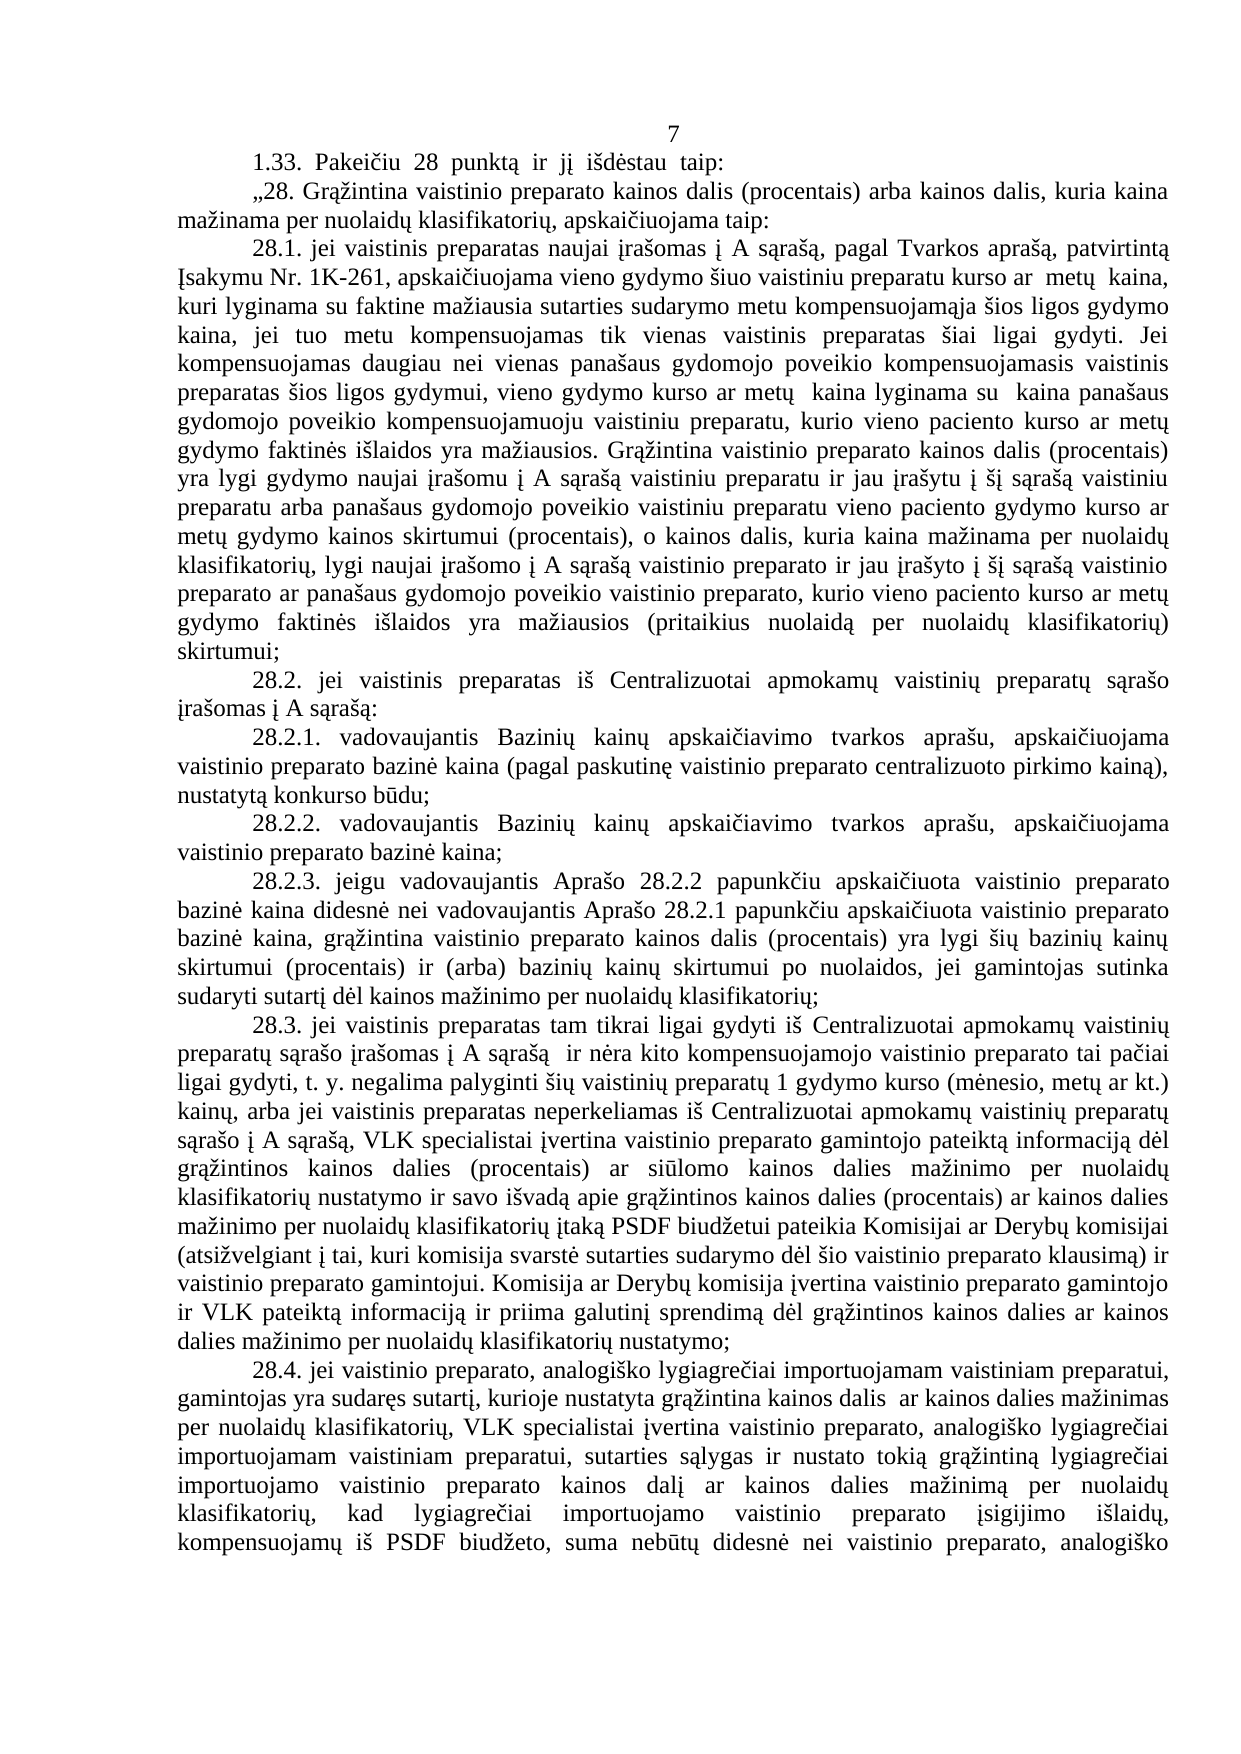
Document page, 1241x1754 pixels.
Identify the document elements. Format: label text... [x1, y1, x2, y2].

text 28.2. jei vaistinis preparatas iš Centralizuotai apmokamų vaistinių preparatų sąrašo įrašomas į A sąrašą: [177, 665, 1170, 722]
text 28.2.2. vadovaujantis Bazinių kainų apskaičiavimo tvarkos aprašu, apskaičiuojama vaistinio preparato bazinė kaina; [177, 808, 1170, 866]
text 1.33. Pakeičiu 28 punktą ir jį išdėstau taip: [177, 147, 1170, 176]
text „28. Grąžintina vaistinio preparato kainos dalis (procentais) arba kainos dalis, kuria kaina mažinama per nuolaidų klasifikatorių, apskaičiuojama taip: [177, 176, 1170, 233]
text 28.2.1. vadovaujantis Bazinių kainų apskaičiavimo tvarkos aprašu, apskaičiuojama vaistinio preparato bazinė kaina (pagal paskutinę vaistinio preparato centralizuoto pirkimo kainą), nustatytą konkurso būdu; [177, 722, 1170, 808]
text 28.3. jei vaistinis preparatas tam tikrai ligai gydyti iš Centralizuotai apmokamų vaistinių preparatų sąrašo įrašomas į A sąrašą ir nėra kito kompensuojamojo vaistinio preparato tai pačiai ligai gydyti, t. y. negalima palyginti šių vaistinių preparatų 1 gydymo kurso (mėnesio, metų ar kt.) kainų, arba jei vaistinis preparatas neperkeliamas iš Centralizuotai apmokamų vaistinių preparatų sąrašo į A sąrašą, VLK specialistai įvertina vaistinio preparato gamintojo pateiktą informaciją dėl grąžintinos kainos dalies (procentais) ar siūlomo kainos dalies mažinimo per nuolaidų klasifikatorių nustatymo ir savo išvadą apie grąžintinos kainos dalies (procentais) ar kainos dalies mažinimo per nuolaidų klasifikatorių įtaką PSDF biudžetui pateikia Komisijai ar Derybų komisijai (atsižvelgiant į tai, kuri komisija svarstė sutarties sudarymo dėl šio vaistinio preparato klausimą) ir vaistinio preparato gamintojui. Komisija ar Derybų komisija įvertina vaistinio preparato gamintojo ir VLK pateiktą informaciją ir priima galutinį sprendimą dėl grąžintinos kainos dalies ar kainos dalies mažinimo per nuolaidų klasifikatorių nustatymo; [177, 1010, 1170, 1355]
text 28.1. jei vaistinis preparatas naujai įrašomas į A sąrašą, pagal Tvarkos aprašą, patvirtintą Įsakymu Nr. 1K-261, apskaičiuojama vieno gydymo šiuo vaistiniu preparatu kurso ar metų kaina, kuri lyginama su faktine mažiausia sutarties sudarymo metu kompensuojamąja šios ligos gydymo kaina, jei tuo metu kompensuojamas tik vienas vaistinis preparatas šiai ligai gydyti. Jei kompensuojamas daugiau nei vienas panašaus gydomojo poveikio kompensuojamasis vaistinis preparatas šios ligos gydymui, vieno gydymo kurso ar metų kaina lyginama su kaina panašaus gydomojo poveikio kompensuojamuoju vaistiniu preparatu, kurio vieno paciento kurso ar metų gydymo faktinės išlaidos yra mažiausios. Grąžintina vaistinio preparato kainos dalis (procentais) yra lygi gydymo naujai įrašomu į A sąrašą vaistiniu preparatu ir jau įrašytu į šį sąrašą vaistiniu preparatu arba panašaus gydomojo poveikio vaistiniu preparatu vieno paciento gydymo kurso ar metų gydymo kainos skirtumui (procentais), o kainos dalis, kuria kaina mažinama per nuolaidų klasifikatorių, lygi naujai įrašomo į A sąrašą vaistinio preparato ir jau įrašyto į šį sąrašą vaistinio preparato ar panašaus gydomojo poveikio vaistinio preparato, kurio vieno paciento kurso ar metų gydymo faktinės išlaidos yra mažiausios (pritaikius nuolaidą per nuolaidų klasifikatorių) skirtumui; [177, 233, 1170, 665]
text 28.2.3. jeigu vadovaujantis Aprašo 28.2.2 papunkčiu apskaičiuota vaistinio preparato bazinė kaina didesnė nei vadovaujantis Aprašo 28.2.1 papunkčiu apskaičiuota vaistinio preparato bazinė kaina, grąžintina vaistinio preparato kainos dalis (procentais) yra lygi šių bazinių kainų skirtumui (procentais) ir (arba) bazinių kainų skirtumui po nuolaidos, jei gamintojas sutinka sudaryti sutartį dėl kainos mažinimo per nuolaidų klasifikatorių; [177, 866, 1170, 1010]
text 28.4. jei vaistinio preparato, analogiško lygiagrečiai importuojamam vaistiniam preparatui, gamintojas yra sudaręs sutartį, kurioje nustatyta grąžintina kainos dalis ar kainos dalies mažinimas per nuolaidų klasifikatorių, VLK specialistai įvertina vaistinio preparato, analogiško lygiagrečiai importuojamam vaistiniam preparatui, sutarties sąlygas ir nustato tokią grąžintiną lygiagrečiai importuojamo vaistinio preparato kainos dalį ar kainos dalies mažinimą per nuolaidų klasifikatorių, kad lygiagrečiai importuojamo vaistinio preparato įsigijimo išlaidų, kompensuojamų iš PSDF biudžeto, suma nebūtų didesnė nei vaistinio preparato, analogiško [177, 1355, 1170, 1556]
